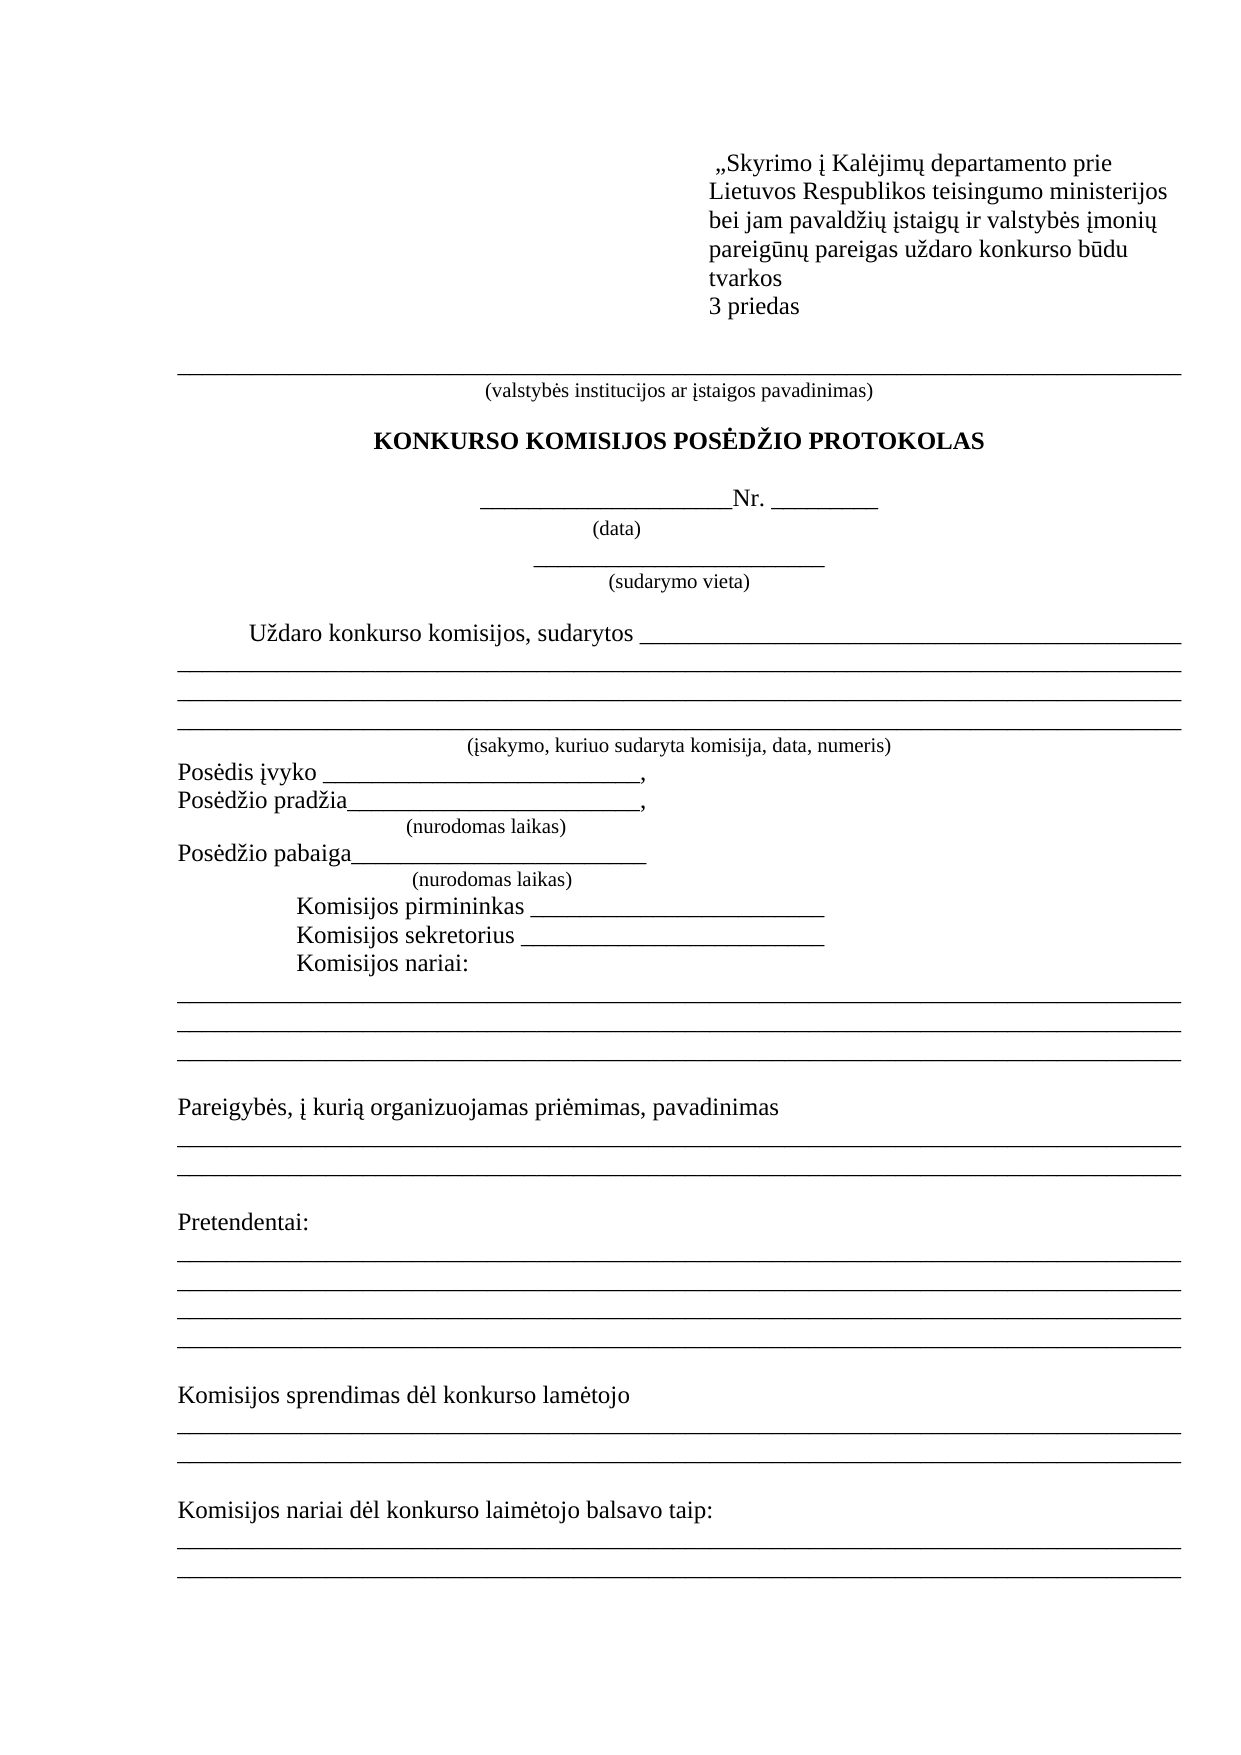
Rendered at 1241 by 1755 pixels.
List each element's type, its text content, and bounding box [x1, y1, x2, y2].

text bei jam pavaldžių įstaigų ir valstybės įmonių [177, 205, 1181, 234]
text Uždaro konkurso komisijos, sudarytos [177, 618, 1181, 646]
text Nr. [177, 483, 1181, 512]
text 3 priedas [177, 291, 1181, 320]
text Lietuvos Respublikos teisingumo ministerijos [177, 176, 1181, 205]
text Komisijos sekretorius [177, 920, 1181, 948]
text Pretendentai: [177, 1207, 1181, 1236]
text tvarkos [177, 263, 1181, 291]
text (įsakymo, kuriuo sudaryta komisija, data, numeris) [177, 733, 1181, 757]
text Posėdis įvyko , [177, 757, 1181, 785]
text (nurodomas laikas) [177, 814, 1181, 838]
text (nurodomas laikas) [177, 867, 1181, 891]
text Komisijos pirmininkas [177, 891, 1181, 920]
text Komisijos nariai dėl konkurso laimėtojo balsavo taip: [177, 1495, 1181, 1523]
text (valstybės institucijos ar įstaigos pavadinimas) [177, 378, 1181, 402]
text „Skyrimo į Kalėjimų departamento prie [177, 148, 1181, 176]
text (sudarymo vieta) [177, 569, 1181, 593]
text Posėdžio pabaiga [177, 838, 1181, 867]
text Pareigybės, į kurią organizuojamas priėmimas, pavadinimas [177, 1092, 1181, 1121]
text Posėdžio pradžia , [177, 785, 1181, 814]
text Komisijos nariai: [177, 948, 1181, 977]
text KONKURSO KOMISIJOS POSĖDŽIO PROTOKOLAS [177, 426, 1181, 454]
text Komisijos sprendimas dėl konkurso lamėtojo [177, 1380, 1181, 1408]
text pareigūnų pareigas uždaro konkurso būdu [177, 234, 1181, 263]
text (data) [177, 512, 1181, 541]
